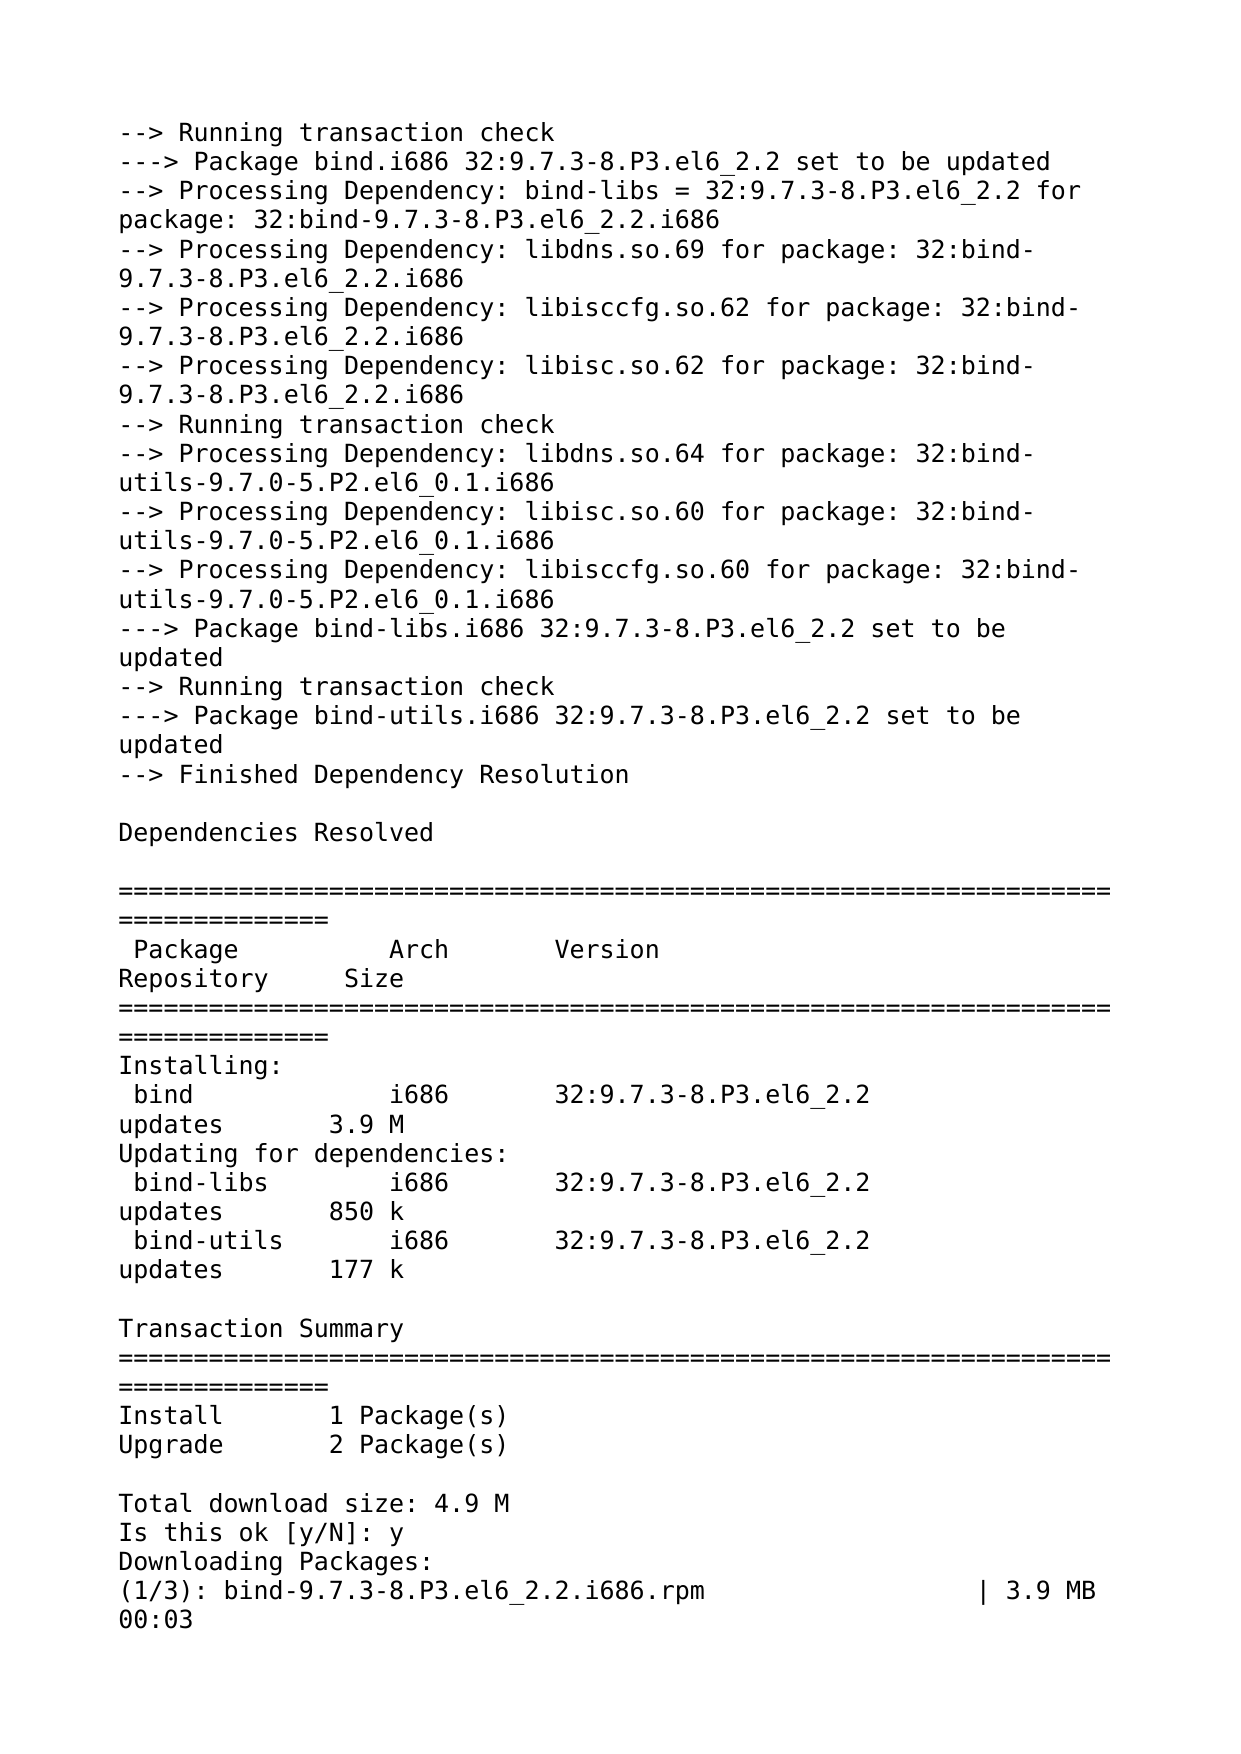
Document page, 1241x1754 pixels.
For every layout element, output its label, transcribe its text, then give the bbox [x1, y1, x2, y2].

text --> Running transaction check ---> Package bind.i686 32:9.7.3-8.P3.el6_2.2 set to be updated --> Processing Dependency: bind-libs = 32:9.7.3-8.P3.el6_2.2 for package: 32:bind-9.7.3-8.P3.el6_2.2.i686 --> Processing Dependency: libdns.so.69 for package: 32:bind-9.7.3-8.P3.el6_2.2.i686 --> Processing Dependency: libisccfg.so.62 for package: 32:bind-9.7.3-8.P3.el6_2.2.i686 --> Processing Dependency: libisc.so.62 for package: 32:bind-9.7.3-8.P3.el6_2.2.i686 --> Running transaction check --> Processing Dependency: libdns.so.64 for package: 32:bind-utils-9.7.0-5.P2.el6_0.1.i686 --> Processing Dependency: libisc.so.60 for package: 32:bind-utils-9.7.0-5.P2.el6_0.1.i686 --> Processing Dependency: libisccfg.so.60 for package: 32:bind-utils-9.7.0-5.P2.el6_0.1.i686 ---> Package bind-libs.i686 32:9.7.3-8.P3.el6_2.2 set to be updated --> Running transaction check ---> Package bind-utils.i686 32:9.7.3-8.P3.el6_2.2 set to be updated --> Finished Dependency Resolution Dependencies Resolved ================================================================================ Package Arch Version Repository Size ================================================================================ Installing: bind i686 32:9.7.3-8.P3.el6_2.2 updates 3.9 M Updating for dependencies: bind-libs i686 32:9.7.3-8.P3.el6_2.2 updates 850 k bind-utils i686 32:9.7.3-8.P3.el6_2.2 updates 177 k Transaction Summary ================================================================================ Install 1 Package(s) Upgrade 2 Package(s) Total download size: 4.9 M Is this ok [y/N]: y Downloading Packages: (1/3): bind-9.7.3-8.P3.el6_2.2.i686.rpm | 3.9 MB 00:03 [118, 118, 1122, 1635]
